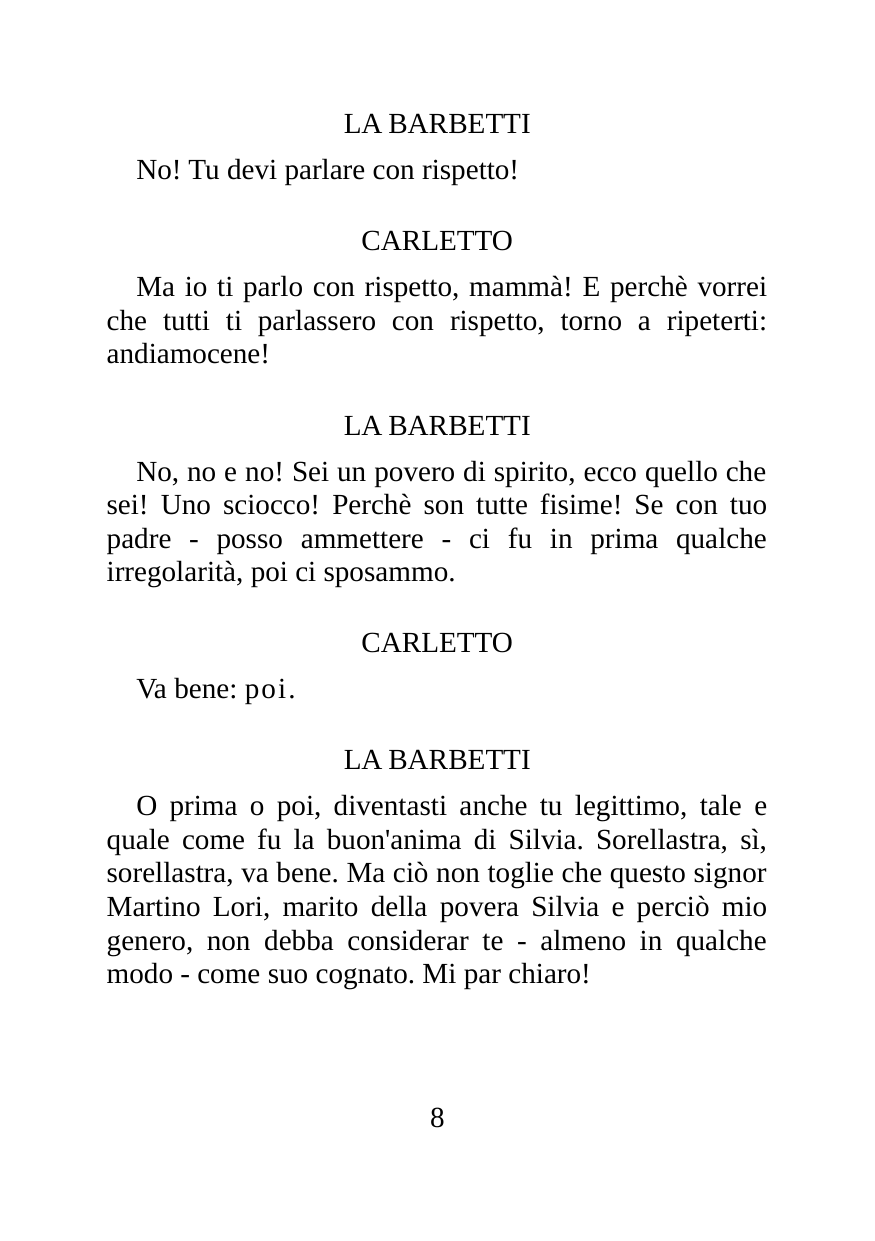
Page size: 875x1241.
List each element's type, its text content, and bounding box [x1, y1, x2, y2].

text CARLETTO [106, 223, 768, 257]
text No, no e no! Sei un povero di spirito, ecco quello che sei! Uno sciocco! Perchè son tutte fisime! Se con tuo padre - posso ammettere - ci fu in prima qualche irregolarità, poi ci sposammo. [106, 454, 768, 588]
text O prima o poi, diventasti anche tu legittimo, tale e quale come fu la buon'anima di Silvia. Sorellastra, sì, sorellastra, va bene. Ma ciò non toglie che questo signor Martino Lori, marito della povera Silvia e perciò mio genero, non debba considerar te - almeno in qualche modo - come suo cognato. Mi par chiaro! [106, 788, 768, 990]
text LA BARBETTI [106, 106, 768, 140]
text Va bene: poi. [106, 671, 768, 705]
text LA BARBETTI [106, 408, 768, 441]
text Ma io ti parlo con rispetto, mammà! E perchè vorrei che tutti ti parlassero con rispetto, torno a ripeterti: andiamocene! [106, 269, 768, 370]
text LA BARBETTI [106, 742, 768, 776]
text No! Tu devi parlare con rispetto! [106, 152, 768, 186]
text CARLETTO [106, 625, 768, 659]
